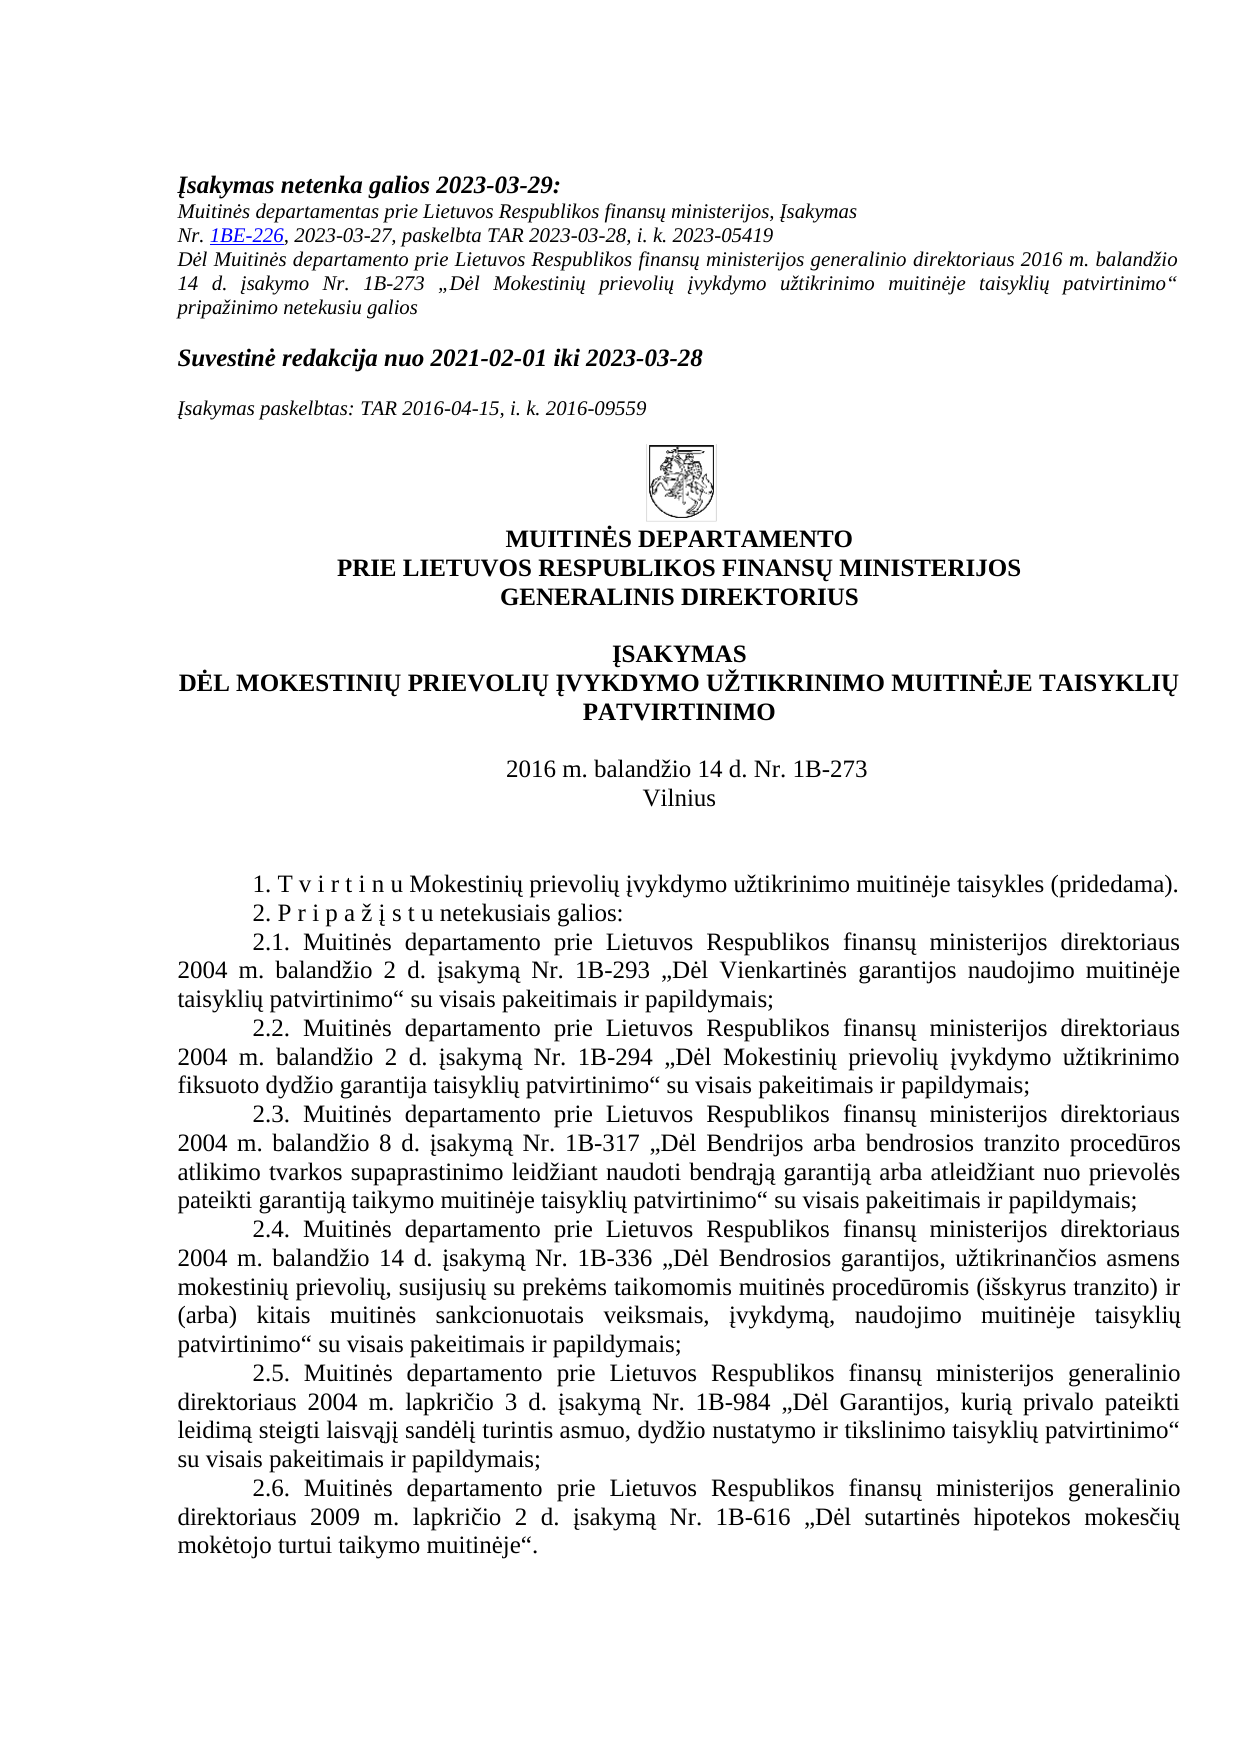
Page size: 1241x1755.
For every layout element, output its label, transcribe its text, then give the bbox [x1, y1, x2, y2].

text 2.6. Muitinės departamento prie Lietuvos Respublikos finansų ministerijos generalinio direktoriaus 2009 m. lapkričio 2 d. įsakymą Nr. 1B-616 „Dėl sutartinės hipotekos mokesčių mokėtojo turtui taikymo muitinėje“. [177, 1473, 1181, 1559]
text PRIE LIETUVOS RESPUBLIKOS FINANSŲ MINISTERIJOS [177, 553, 1181, 582]
text 2016 m. balandžio 14 d. Nr. 1B-273 [192, 754, 1181, 783]
text 2.4. Muitinės departamento prie Lietuvos Respublikos finansų ministerijos direktoriaus 2004 m. balandžio 14 d. įsakymą Nr. 1B-336 „Dėl Bendrosios garantijos, užtikrinančios asmens mokestinių prievolių, susijusių su prekėms taikomomis muitinės procedūromis (išskyrus tranzito) ir (arba) kitais muitinės sankcionuotais veiksmais, įvykdymą, naudojimo muitinėje taisyklių patvirtinimo“ su visais pakeitimais ir papildymais; [177, 1214, 1181, 1358]
text ĮSAKYMAS [177, 639, 1181, 668]
text 2.5. Muitinės departamento prie Lietuvos Respublikos finansų ministerijos generalinio direktoriaus 2004 m. lapkričio 3 d. įsakymą Nr. 1B-984 „Dėl Garantijos, kurią privalo pateikti leidimą steigti laisvąjį sandėlį turintis asmuo, dydžio nustatymo ir tikslinimo taisyklių patvirtinimo“ su visais pakeitimais ir papildymais; [177, 1358, 1181, 1473]
subtitle Vilnius [177, 783, 1181, 812]
text 2.2. Muitinės departamento prie Lietuvos Respublikos finansų ministerijos direktoriaus 2004 m. balandžio 2 d. įsakymą Nr. 1B-294 „Dėl Mokestinių prievolių įvykdymo užtikrinimo fiksuoto dydžio garantija taisyklių patvirtinimo“ su visais pakeitimais ir papildymais; [177, 1013, 1181, 1099]
text Įsakymas netenka galios 2023-03-29: [177, 170, 1181, 199]
text Muitinės departamentas prie Lietuvos Respublikos finansų ministerijos, Įsakymas [177, 199, 1181, 223]
text Įsakymas paskelbtas: TAR 2016-04-15, i. k. 2016-09559 [177, 396, 1181, 420]
text MUITINĖS DEPARTAMENTO [177, 524, 1181, 553]
text DĖL MOKESTINIŲ PRIEVOLIŲ ĮVYKDYMO UŽTIKRINIMO MUITINĖJE TAISYKLIŲ PATVIRTINIMO [177, 668, 1181, 726]
text GENERALINIS DIREKTORIUS [177, 582, 1181, 611]
text Nr. 1BE-226, 2023-03-27, paskelbta TAR 2023-03-28, i. k. 2023-05419 [177, 223, 1181, 247]
text 1. T v i r t i n u Mokestinių prievolių įvykdymo užtikrinimo muitinėje taisykles (pridedama). [177, 869, 1181, 898]
text 2.1. Muitinės departamento prie Lietuvos Respublikos finansų ministerijos direktoriaus 2004 m. balandžio 2 d. įsakymą Nr. 1B-293 „Dėl Vienkartinės garantijos naudojimo muitinėje taisyklių patvirtinimo“ su visais pakeitimais ir papildymais; [177, 927, 1181, 1013]
text Dėl Muitinės departamento prie Lietuvos Respublikos finansų ministerijos generalinio direktoriaus 2016 m. balandžio 14 d. įsakymo Nr. 1B-273 „Dėl Mokestinių prievolių įvykdymo užtikrinimo muitinėje taisyklių patvirtinimo“ pripažinimo netekusiu galios [177, 247, 1181, 319]
text 2.3. Muitinės departamento prie Lietuvos Respublikos finansų ministerijos direktoriaus 2004 m. balandžio 8 d. įsakymą Nr. 1B-317 „Dėl Bendrijos arba bendrosios tranzito procedūros atlikimo tvarkos supaprastinimo leidžiant naudoti bendrąją garantiją arba atleidžiant nuo prievolės pateikti garantiją taikymo muitinėje taisyklių patvirtinimo“ su visais pakeitimais ir papildymais; [177, 1099, 1181, 1214]
text 2. P r i p a ž į s t u netekusiais galios: [177, 898, 1181, 927]
text Suvestinė redakcija nuo 2021-02-01 iki 2023-03-28 [177, 343, 1181, 372]
